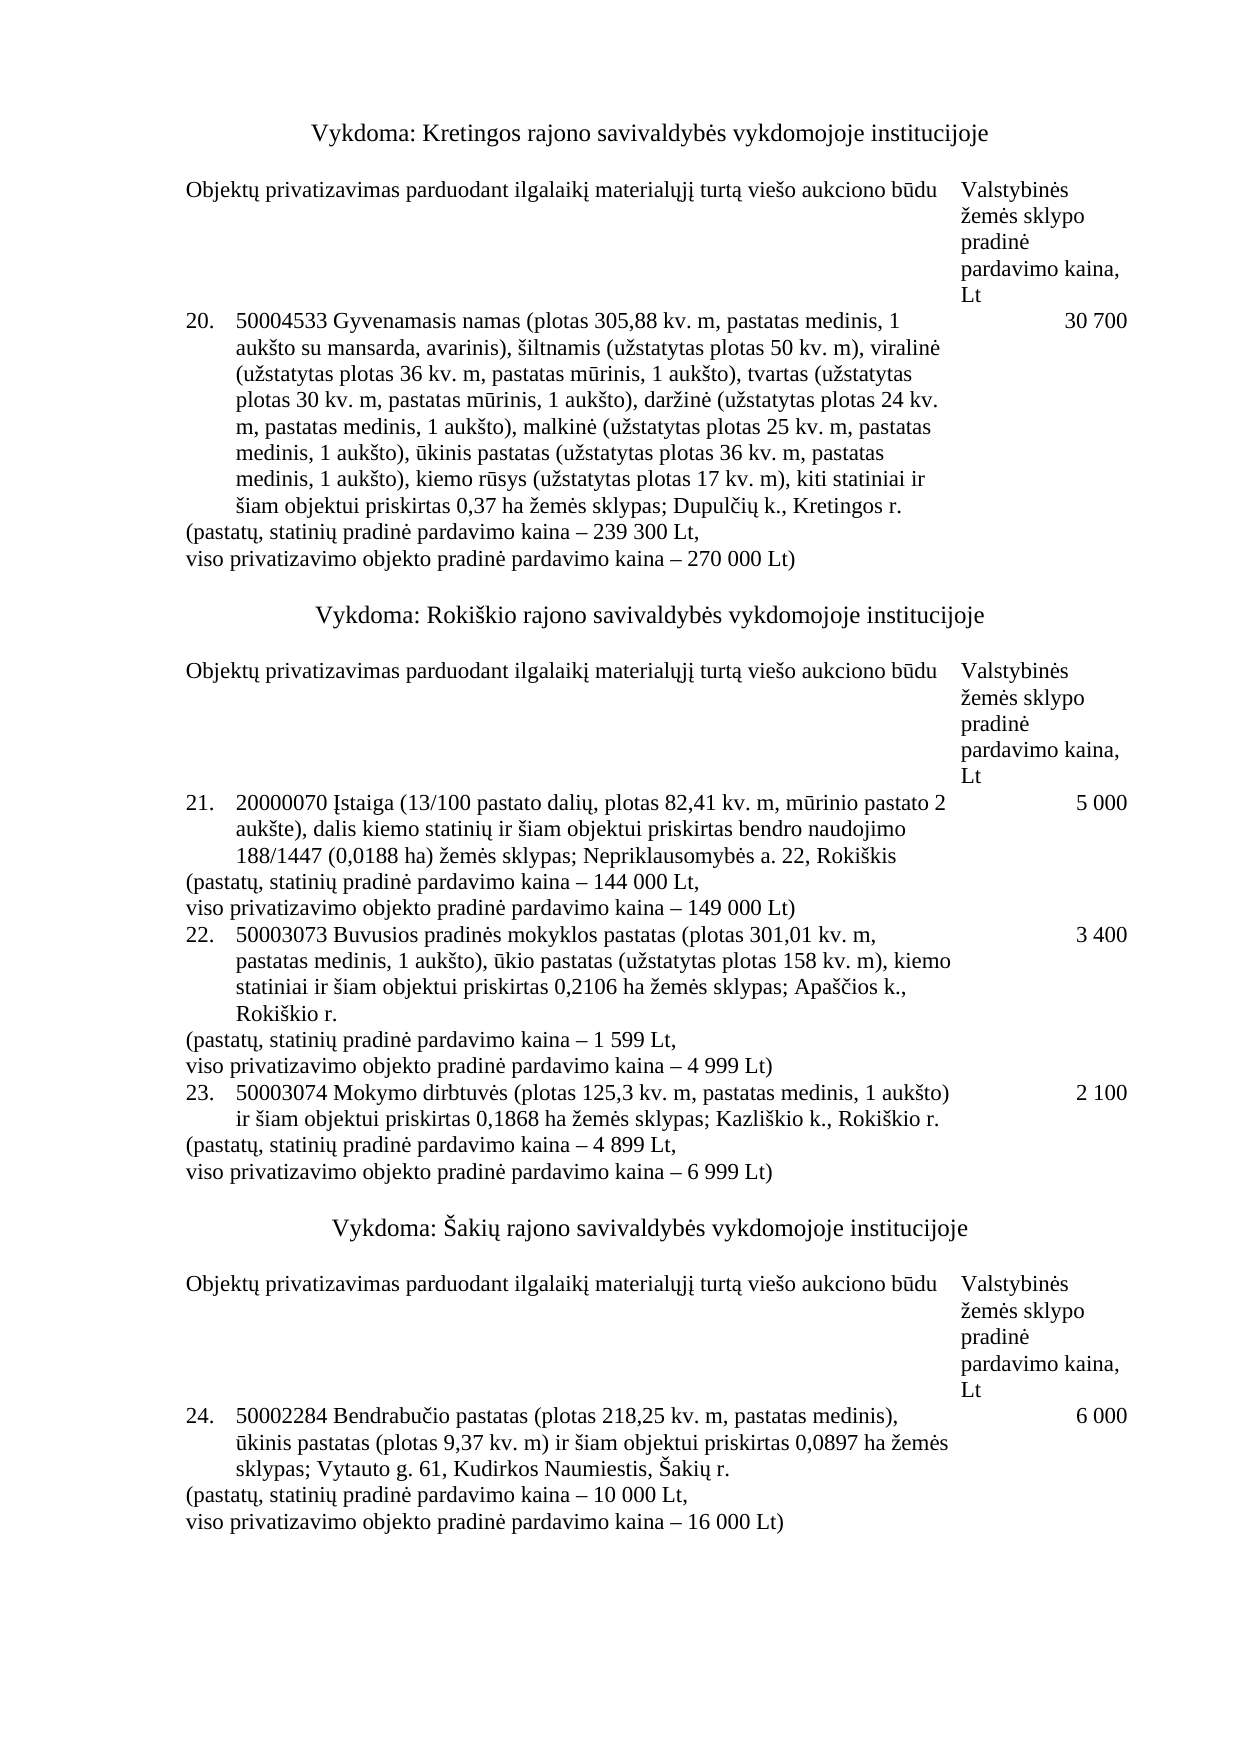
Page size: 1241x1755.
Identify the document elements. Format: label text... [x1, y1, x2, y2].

table_cell [956, 1026, 1131, 1079]
table_header Objektų privatizavimas parduodant ilgalaikį materialųjį turtą viešo aukciono būdu [181, 1271, 956, 1402]
text Vykdoma: Šakių rajono savivaldybės vykdomojoje institucijoje [177, 1213, 1122, 1242]
table_cell 24. [181, 1402, 231, 1481]
table_cell 5 000 [956, 789, 1131, 868]
table_cell [956, 868, 1131, 921]
table_cell 20. [181, 308, 231, 518]
table_header Valstybinės žemės sklypo pradinė pardavimo kaina, Lt [956, 657, 1131, 789]
table_cell (pastatų, statinių pradinė pardavimo kaina – 239 300 Lt, viso privatizavimo objekto pradinė pardavimo kaina – 270 000 Lt) [181, 518, 956, 571]
table_cell 3 400 [956, 921, 1131, 1026]
table_cell (pastatų, statinių pradinė pardavimo kaina – 1 599 Lt, viso privatizavimo objekto pradinė pardavimo kaina – 4 999 Lt) [181, 1026, 956, 1079]
table_cell [956, 1132, 1131, 1184]
table_cell (pastatų, statinių pradinė pardavimo kaina – 144 000 Lt, viso privatizavimo objekto pradinė pardavimo kaina – 149 000 Lt) [181, 868, 956, 921]
table_cell (pastatų, statinių pradinė pardavimo kaina – 4 899 Lt, viso privatizavimo objekto pradinė pardavimo kaina – 6 999 Lt) [181, 1132, 956, 1184]
table_cell 2 100 [956, 1079, 1131, 1132]
text Vykdoma: Kretingos rajono savivaldybės vykdomojoje institucijoje [177, 118, 1122, 147]
table_cell 50002284 Bendrabučio pastatas (plotas 218,25 kv. m, pastatas medinis), ūkinis pastatas (plotas 9,37 kv. m) ir šiam objektui priskirtas 0,0897 ha žemės sklypas; Vytauto g. 61, Kudirkos Naumiestis, Šakių r. [231, 1402, 956, 1481]
table_header Valstybinės žemės sklypo pradinė pardavimo kaina, Lt [956, 176, 1131, 307]
table_cell 20000070 Įstaiga (13/100 pastato dalių, plotas 82,41 kv. m, mūrinio pastato 2 aukšte), dalis kiemo statinių ir šiam objektui priskirtas bendro naudojimo 188/1447 (0,0188 ha) žemės sklypas; Nepriklausomybės a. 22, Rokiškis [231, 789, 956, 868]
table_cell 30 700 [956, 308, 1131, 518]
text Vykdoma: Rokiškio rajono savivaldybės vykdomojoje institucijoje [177, 600, 1122, 628]
table_cell 21. [181, 789, 231, 868]
table_cell 50004533 Gyvenamasis namas (plotas 305,88 kv. m, pastatas medinis, 1 aukšto su mansarda, avarinis), šiltnamis (užstatytas plotas 50 kv. m), viralinė (užstatytas plotas 36 kv. m, pastatas mūrinis, 1 aukšto), tvartas (užstatytas plotas 30 kv. m, pastatas mūrinis, 1 aukšto), daržinė (užstatytas plotas 24 kv. m, pastatas medinis, 1 aukšto), malkinė (užstatytas plotas 25 kv. m, pastatas medinis, 1 aukšto), ūkinis pastatas (užstatytas plotas 36 kv. m, pastatas medinis, 1 aukšto), kiemo rūsys (užstatytas plotas 17 kv. m), kiti statiniai ir šiam objektui priskirtas 0,37 ha žemės sklypas; Dupulčių k., Kretingos r. [231, 308, 956, 518]
table_cell (pastatų, statinių pradinė pardavimo kaina – 10 000 Lt, viso privatizavimo objekto pradinė pardavimo kaina – 16 000 Lt) [181, 1481, 956, 1534]
table_cell [956, 518, 1131, 571]
table_header Valstybinės žemės sklypo pradinė pardavimo kaina, Lt [956, 1271, 1131, 1402]
table_cell 6 000 [956, 1402, 1131, 1481]
table_cell 50003073 Buvusios pradinės mokyklos pastatas (plotas 301,01 kv. m, pastatas medinis, 1 aukšto), ūkio pastatas (užstatytas plotas 158 kv. m), kiemo statiniai ir šiam objektui priskirtas 0,2106 ha žemės sklypas; Apaščios k., Rokiškio r. [231, 921, 956, 1026]
table_header Objektų privatizavimas parduodant ilgalaikį materialųjį turtą viešo aukciono būdu [181, 176, 956, 307]
table_cell 23. [181, 1079, 231, 1132]
table_cell 22. [181, 921, 231, 1026]
table_header Objektų privatizavimas parduodant ilgalaikį materialųjį turtą viešo aukciono būdu [181, 657, 956, 789]
table_cell [956, 1481, 1131, 1534]
table_cell 50003074 Mokymo dirbtuvės (plotas 125,3 kv. m, pastatas medinis, 1 aukšto) ir šiam objektui priskirtas 0,1868 ha žemės sklypas; Kazliškio k., Rokiškio r. [231, 1079, 956, 1132]
